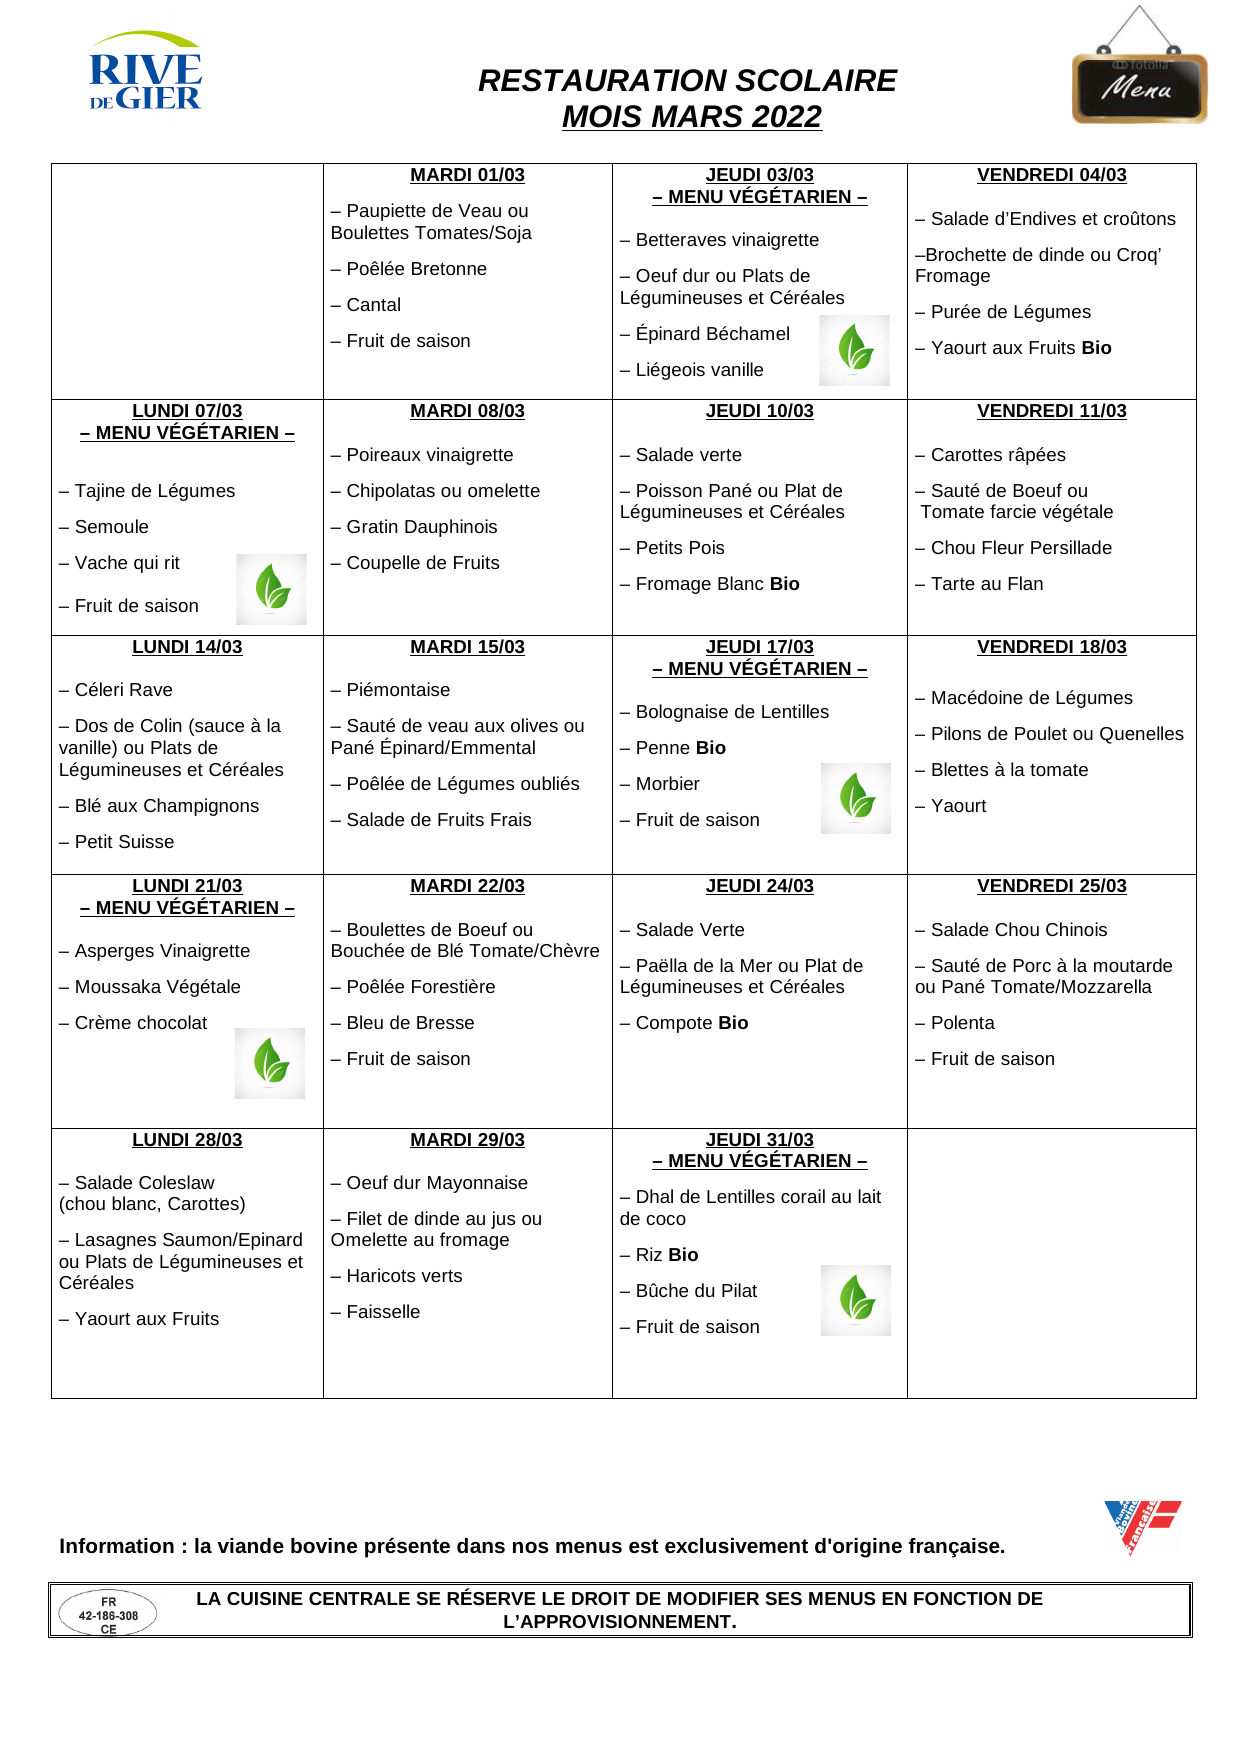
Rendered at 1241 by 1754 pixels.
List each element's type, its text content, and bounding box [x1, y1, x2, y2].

table_cell MARDI 22/03 – Boulettes de Boeuf ou Bouchée de Blé Tomate/Chèvre – Poêlée Forestière – Bleu de Bresse – Fruit de saison [324, 875, 612, 1127]
table_cell JEUDI 24/03 – Salade Verte – Paëlla de la Mer ou Plat de Légumineuses et Céréales – Compote Bio [613, 875, 907, 1127]
table_cell JEUDI 17/03 – MENU VÉGÉTARIEN – – Bolognaise de Lentilles – Penne Bio – Morbier – Fruit de saison [613, 636, 907, 874]
table_cell [908, 1129, 1196, 1398]
table_cell JEUDI 31/03 – MENU VÉGÉTARIEN – – Dhal de Lentilles corail au lait de coco – Riz Bio – Bûche du Pilat – Fruit de saison [613, 1129, 907, 1398]
table_cell LUNDI 28/03 – Salade Coleslaw (chou blanc, Carottes) – Lasagnes Saumon/Epinard ou Plats de Légumineuses et Céréales – Yaourt aux Fruits [52, 1129, 323, 1398]
picture [1104, 1501, 1182, 1556]
text LA CUISINE CENTRALE SE RÉSERVE LE DROIT DE MODIFIER SES MENUS EN FONCTION DE [165, 1585, 1189, 1604]
text RESTAURATION SCOLAIRE [206, 62, 1071, 98]
picture [820, 1265, 892, 1336]
table_cell LUNDI 07/03 – MENU VÉGÉTARIEN – – Tajine de Légumes – Semoule – Vache qui rit – Fruit de saison [52, 400, 323, 635]
table_header JEUDI 03/03 – MENU VÉGÉTARIEN – – Betteraves vinaigrette – Oeuf dur ou Plats de Légumineuses et Céréales – Épinard Béchamel – Liégeois vanille [613, 164, 907, 399]
table_cell JEUDI 10/03 – Salade verte – Poisson Pané ou Plat de Légumineuses et Céréales – Petits Pois – Fromage Blanc Bio [613, 400, 907, 635]
picture [51, 1585, 165, 1635]
table_header [52, 164, 323, 399]
table_cell LUNDI 14/03 – Céleri Rave – Dos de Colin (sauce à la vanille) ou Plats de Légumineuses et Céréales – Blé aux Champignons – Petit Suisse [52, 636, 323, 874]
table_cell VENDREDI 25/03 – Salade Chou Chinois – Sauté de Porc à la moutarde ou Pané Tomate/Mozzarella – Polenta – Fruit de saison [908, 875, 1196, 1127]
picture [236, 554, 307, 625]
text L’APPROVISIONNEMENT. [165, 1604, 1189, 1635]
picture [85, 9, 206, 130]
picture [234, 1028, 306, 1099]
table_cell LUNDI 21/03 – MENU VÉGÉTARIEN – – Asperges Vinaigrette – Moussaka Végétale – Crème chocolat [52, 875, 323, 1127]
picture [820, 763, 892, 834]
picture [1071, 5, 1209, 124]
picture [819, 315, 890, 386]
text MOIS MARS 2022 [59, 98, 1181, 134]
table_cell VENDREDI 11/03 – Carottes râpées – Sauté de Boeuf ou Tomate farcie végétale – Chou Fleur Persillade – Tarte au Flan [908, 400, 1196, 635]
table_cell MARDI 15/03 – Piémontaise – Sauté de veau aux olives ou Pané Épinard/Emmental – Poêlée de Légumes oubliés – Salade de Fruits Frais [324, 636, 612, 874]
table_cell MARDI 08/03 – Poireaux vinaigrette – Chipolatas ou omelette – Gratin Dauphinois – Coupelle de Fruits [324, 400, 612, 635]
text [59, 62, 85, 98]
table_cell VENDREDI 18/03 – Macédoine de Légumes – Pilons de Poulet ou Quenelles – Blettes à la tomate – Yaourt [908, 636, 1196, 874]
text Information : la viande bovine présente dans nos menus est exclusivement d'origine française. [59, 1534, 1181, 1558]
table_cell MARDI 29/03 – Oeuf dur Mayonnaise – Filet de dinde au jus ou Omelette au fromage – Haricots verts – Faisselle [324, 1129, 612, 1398]
table_header MARDI 01/03 – Paupiette de Veau ou Boulettes Tomates/Soja – Poêlée Bretonne – Cantal – Fruit de saison [324, 164, 612, 399]
table_header VENDREDI 04/03 – Salade d’Endives et croûtons –Brochette de dinde ou Croq’ Fromage – Purée de Légumes – Yaourt aux Fruits Bio [908, 164, 1196, 399]
